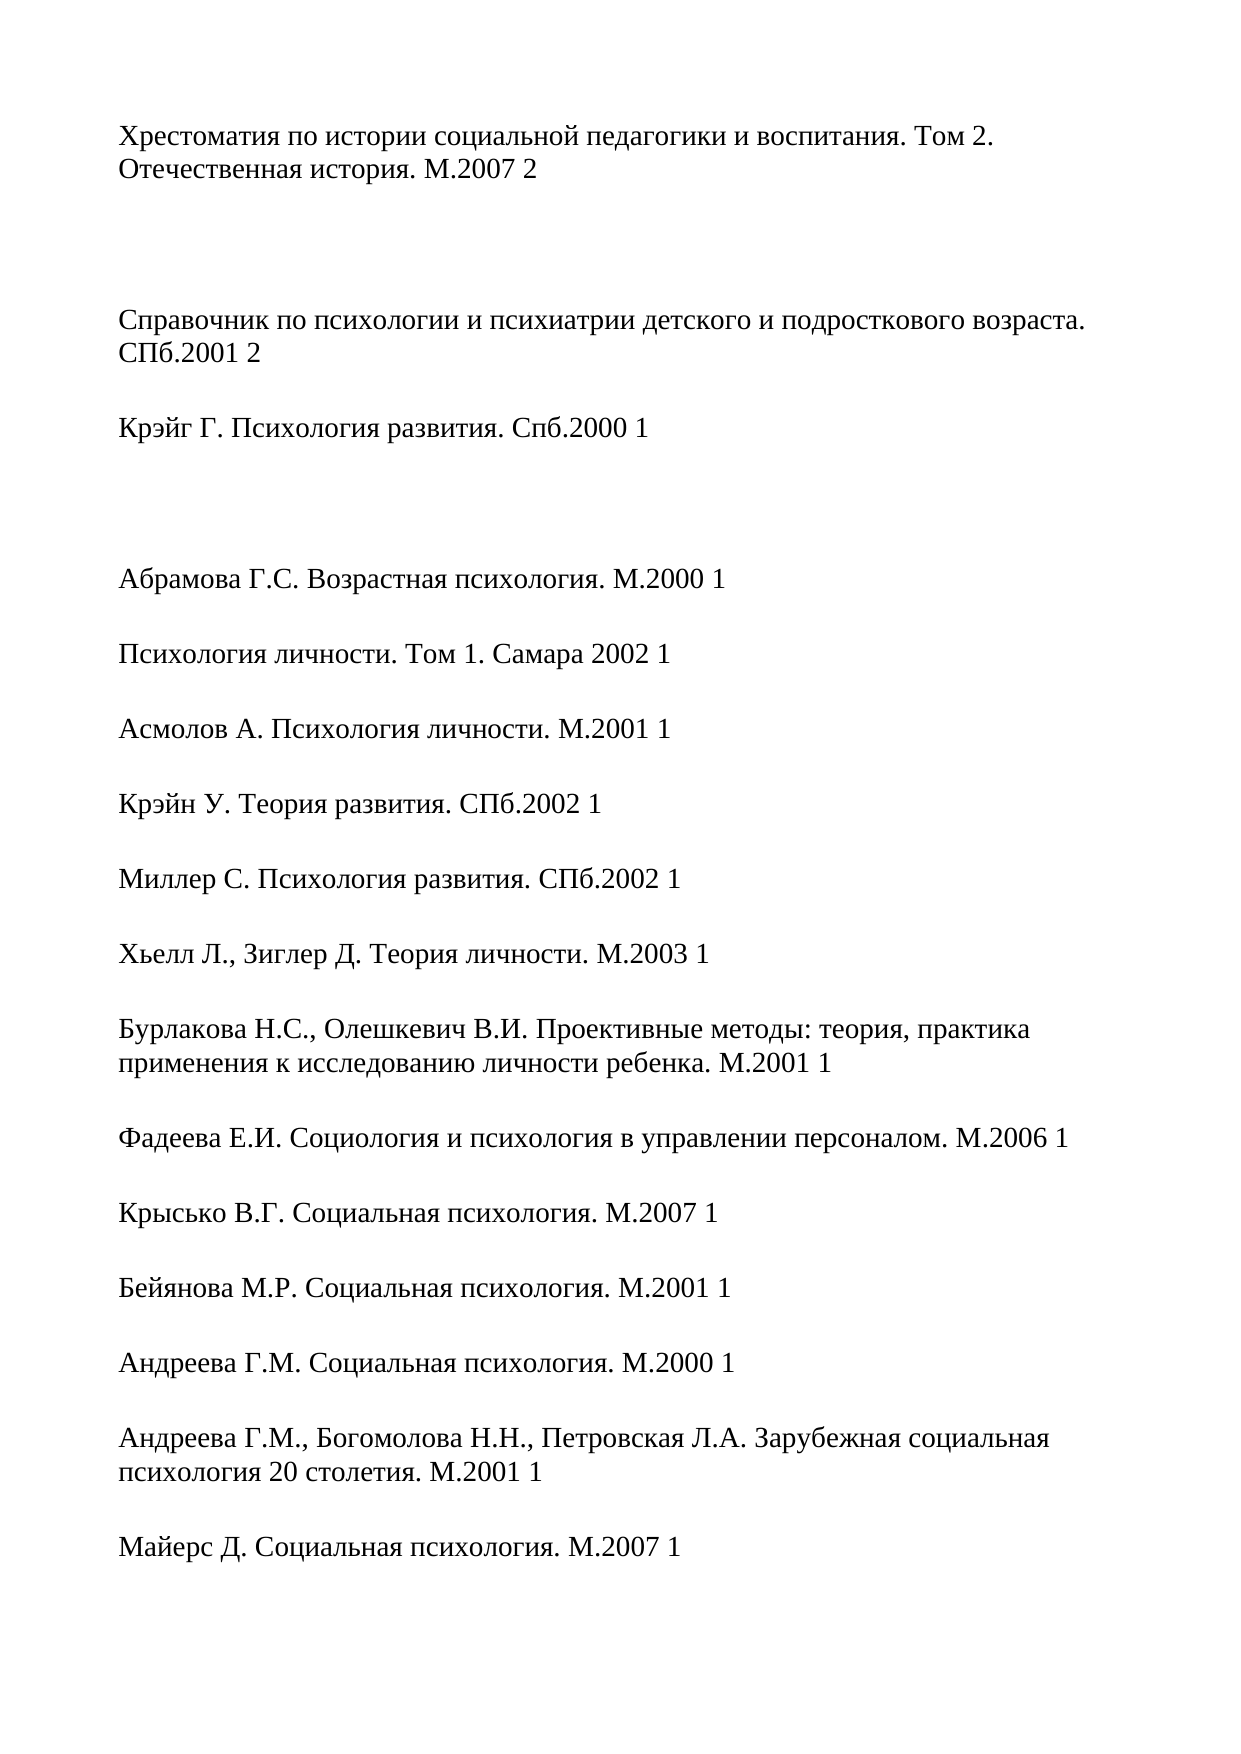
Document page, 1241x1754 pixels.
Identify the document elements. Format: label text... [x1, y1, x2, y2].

text Крысько В.Г. Социальная психология. М.2007 1 [118, 1195, 1122, 1229]
text Миллер С. Психология развития. СПб.2002 1 [118, 861, 1122, 895]
text Андреева Г.М. Социальная психология. М.2000 1 [118, 1345, 1122, 1379]
text Психология личности. Том 1. Самара 2002 1 [118, 636, 1122, 669]
text Справочник по психологии и психиатрии детского и подросткового возраста. СПб.2001 2 [118, 302, 1122, 369]
text Асмолов А. Психология личности. М.2001 1 [118, 711, 1122, 744]
text Хьелл Л., Зиглер Д. Теория личности. М.2003 1 [118, 936, 1122, 970]
text Фадеева Е.И. Социология и психология в управлении персоналом. М.2006 1 [118, 1120, 1122, 1153]
text Крэйг Г. Психология развития. Спб.2000 1 [118, 411, 1122, 444]
text Крэйн У. Теория развития. СПб.2002 1 [118, 786, 1122, 819]
text Бейянова М.Р. Социальная психология. М.2001 1 [118, 1270, 1122, 1304]
text Андреева Г.М., Богомолова Н.Н., Петровская Л.А. Зарубежная социальная психология 20 столетия. М.2001 1 [118, 1420, 1122, 1487]
text Майерс Д. Социальная психология. М.2007 1 [118, 1529, 1122, 1563]
text Хрестоматия по истории социальной педагогики и воспитания. Том 2. Отечественная история. М.2007 2 [118, 118, 1122, 185]
text Бурлакова Н.С., Олешкевич В.И. Проективные методы: теория, практика применения к исследованию личности ребенка. М.2001 1 [118, 1011, 1122, 1078]
text Абрамова Г.С. Возрастная психология. М.2000 1 [118, 561, 1122, 594]
